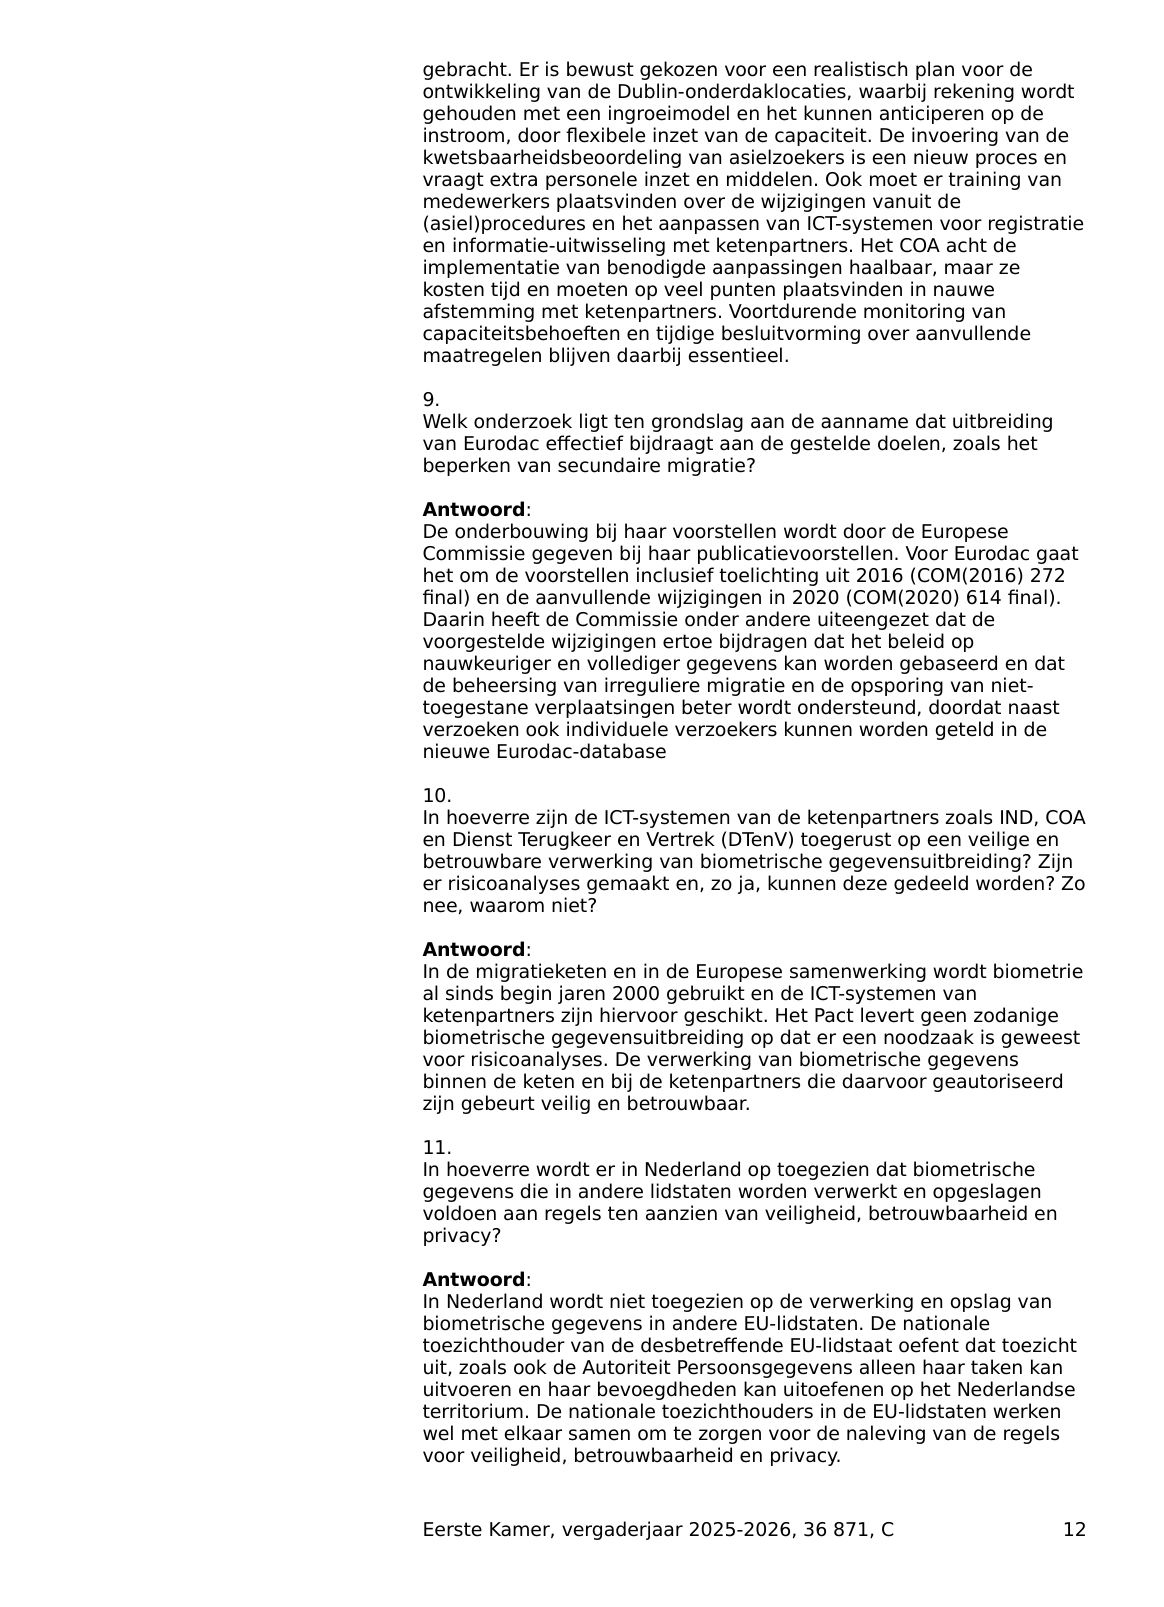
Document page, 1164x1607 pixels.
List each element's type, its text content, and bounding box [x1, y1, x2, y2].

text In hoeverre wordt er in Nederland op toegezien dat biometrische gegevens die in andere lidstaten worden verwerkt en opgeslagen voldoen aan regels ten aanzien van veiligheid, betrouwbaarheid en privacy? [422, 1159, 1087, 1247]
text De onderbouwing bij haar voorstellen wordt door de Europese Commissie gegeven bij haar publicatievoorstellen. Voor Eurodac gaat het om de voorstellen inclusief toelichting uit 2016 (COM(2016) 272 final) en de aanvullende wijzigingen in 2020 (COM(2020) 614 final). Daarin heeft de Commissie onder andere uiteengezet dat de voorgestelde wijzigingen ertoe bijdragen dat het beleid op nauwkeuriger en vollediger gegevens kan worden gebaseerd en dat de beheersing van irreguliere migratie en de opsporing van niet-toegestane verplaatsingen beter wordt ondersteund, doordat naast verzoeken ook individuele verzoekers kunnen worden geteld in de nieuwe Eurodac-database [422, 521, 1087, 763]
text In hoeverre zijn de ICT-systemen van de ketenpartners zoals IND, COA en Dienst Terugkeer en Vertrek (DTenV) toegerust op een veilige en betrouwbare verwerking van biometrische gegevensuitbreiding? Zijn er risicoanalyses gemaakt en, zo ja, kunnen deze gedeeld worden? Zo nee, waarom niet? [422, 807, 1087, 917]
text Antwoord: [422, 499, 1087, 521]
text 10. [422, 785, 1087, 807]
text 9. [422, 389, 1087, 411]
text gebracht. Er is bewust gekozen voor een realistisch plan voor de ontwikkeling van de Dublin-onderdaklocaties, waarbij rekening wordt gehouden met een ingroeimodel en het kunnen anticiperen op de instroom, door flexibele inzet van de capaciteit. De invoering van de kwetsbaarheidsbeoordeling van asielzoekers is een nieuw proces en vraagt extra personele inzet en middelen. Ook moet er training van medewerkers plaatsvinden over de wijzigingen vanuit de (asiel)procedures en het aanpassen van ICT-systemen voor registratie en informatie-uitwisseling met ketenpartners. Het COA acht de implementatie van benodigde aanpassingen haalbaar, maar ze kosten tijd en moeten op veel punten plaatsvinden in nauwe afstemming met ketenpartners. Voortdurende monitoring van capaciteitsbehoeften en tijdige besluitvorming over aanvullende maatregelen blijven daarbij essentieel. [422, 59, 1087, 367]
text Antwoord: [422, 1269, 1087, 1291]
text 11. [422, 1137, 1087, 1159]
text In de migratieketen en in de Europese samenwerking wordt biometrie al sinds begin jaren 2000 gebruikt en de ICT-systemen van ketenpartners zijn hiervoor geschikt. Het Pact levert geen zodanige biometrische gegevensuitbreiding op dat er een noodzaak is geweest voor risicoanalyses. De verwerking van biometrische gegevens binnen de keten en bij de ketenpartners die daarvoor geautoriseerd zijn gebeurt veilig en betrouwbaar. [422, 961, 1087, 1115]
text Antwoord: [422, 939, 1087, 961]
text In Nederland wordt niet toegezien op de verwerking en opslag van biometrische gegevens in andere EU-lidstaten. De nationale toezichthouder van de desbetreffende EU-lidstaat oefent dat toezicht uit, zoals ook de Autoriteit Persoonsgegevens alleen haar taken kan uitvoeren en haar bevoegdheden kan uitoefenen op het Nederlandse territorium. De nationale toezichthouders in de EU-lidstaten werken wel met elkaar samen om te zorgen voor de naleving van de regels voor veiligheid, betrouwbaarheid en privacy. [422, 1291, 1087, 1467]
text Welk onderzoek ligt ten grondslag aan de aanname dat uitbreiding van Eurodac effectief bijdraagt aan de gestelde doelen, zoals het beperken van secundaire migratie? [422, 411, 1087, 477]
